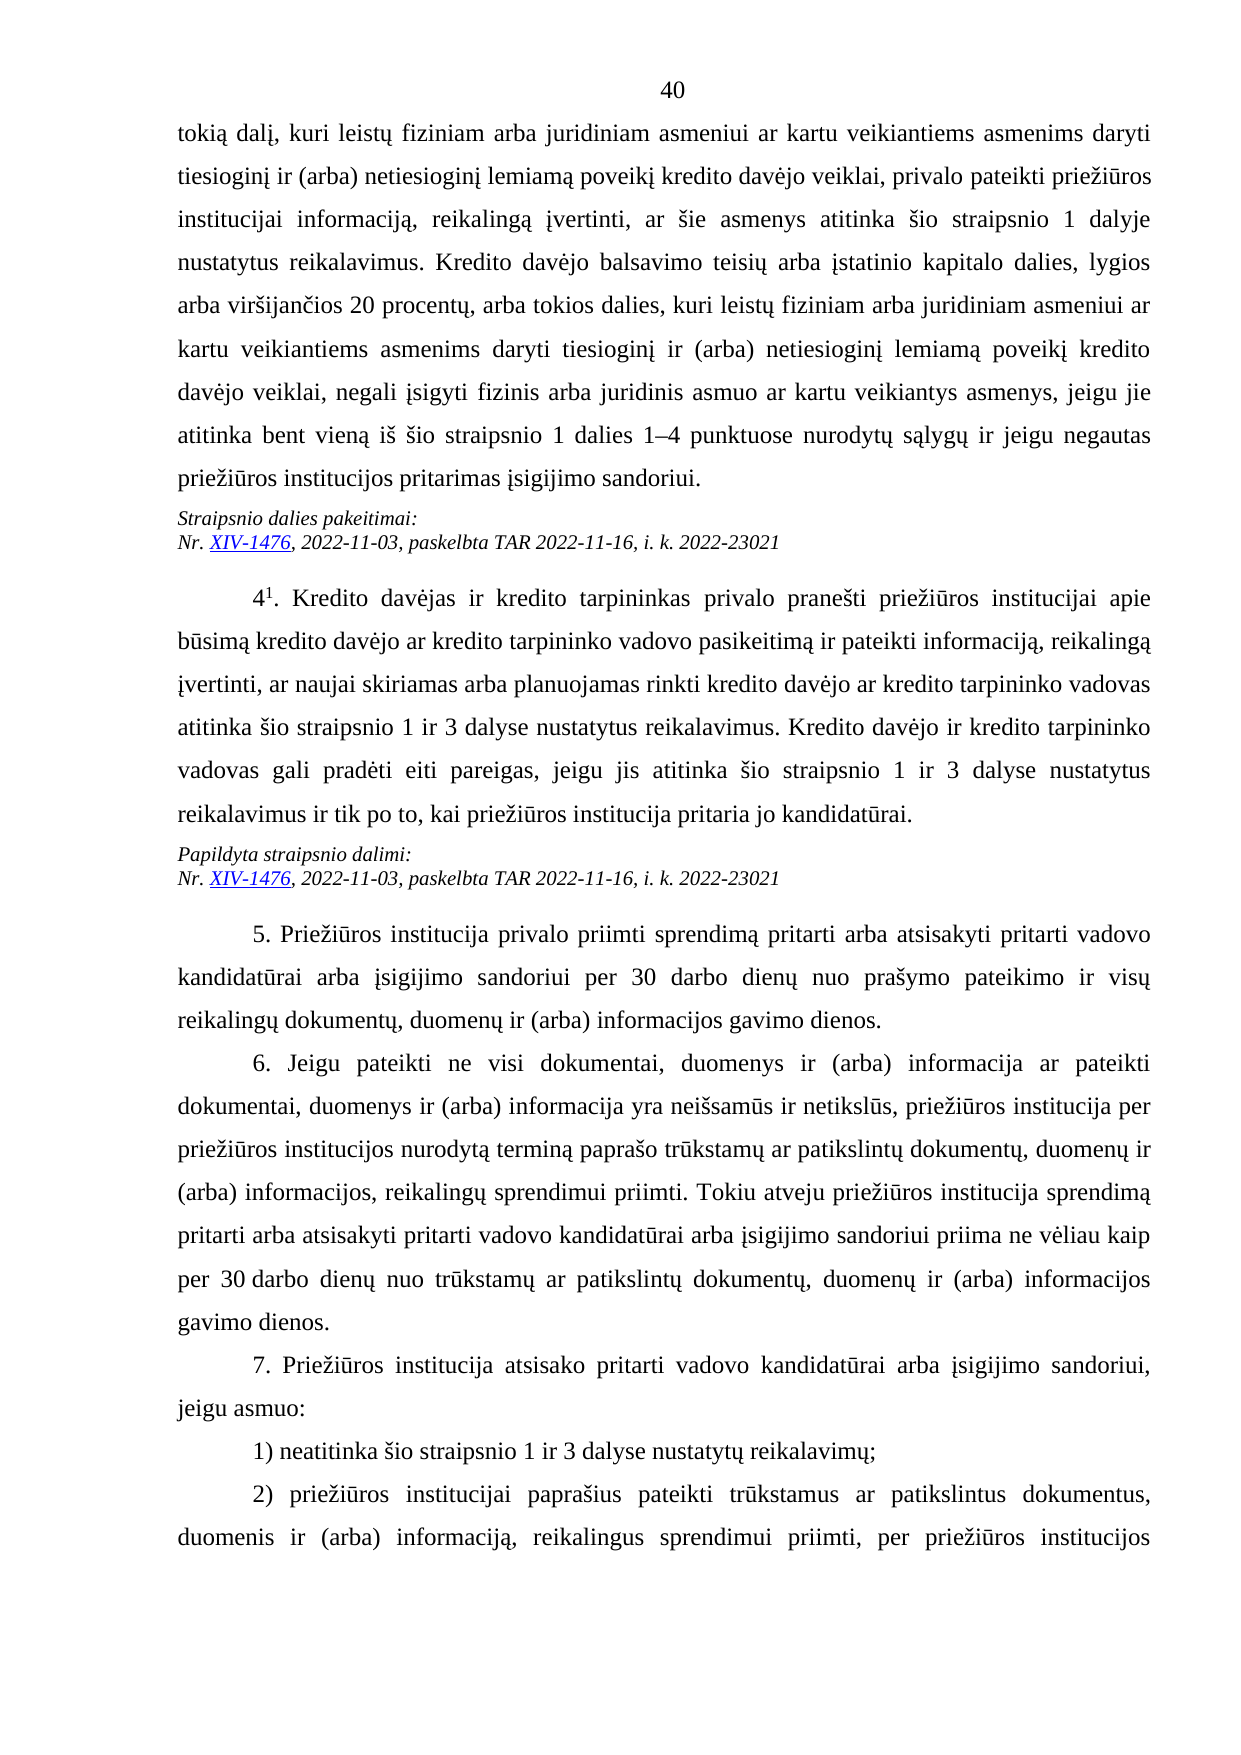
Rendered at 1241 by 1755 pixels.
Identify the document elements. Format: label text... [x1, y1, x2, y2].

text Nr. XIV-1476, 2022-11-03, paskelbta TAR 2022-11-16, i. k. 2022-23021 [177, 866, 1152, 890]
text tokią dalį, kuri leistų fiziniam arba juridiniam asmeniui ar kartu veikiantiems asmenims daryti tiesioginį ir (arba) netiesioginį lemiamą poveikį kredito davėjo veiklai, privalo pateikti priežiūros institucijai informaciją, reikalingą įvertinti, ar šie asmenys atitinka šio straipsnio 1 dalyje nustatytus reikalavimus. Kredito davėjo balsavimo teisių arba įstatinio kapitalo dalies, lygios arba viršijančios 20 procentų, arba tokios dalies, kuri leistų fiziniam arba juridiniam asmeniui ar kartu veikiantiems asmenims daryti tiesioginį ir (arba) netiesioginį lemiamą poveikį kredito davėjo veiklai, negali įsigyti fizinis arba juridinis asmuo ar kartu veikiantys asmenys, jeigu jie atitinka bent vieną iš šio straipsnio 1 dalies 1–4 punktuose nurodytų sąlygų ir jeigu negautas priežiūros institucijos pritarimas įsigijimo sandoriui. [177, 118, 1152, 492]
text 5. Priežiūros institucija privalo priimti sprendimą pritarti arba atsisakyti pritarti vadovo kandidatūrai arba įsigijimo sandoriui per 30 darbo dienų nuo prašymo pateikimo ir visų reikalingų dokumentų, duomenų ir (arba) informacijos gavimo dienos. [177, 919, 1152, 1034]
text 6. Jeigu pateikti ne visi dokumentai, duomenys ir (arba) informacija ar pateikti dokumentai, duomenys ir (arba) informacija yra neišsamūs ir netikslūs, priežiūros institucija per priežiūros institucijos nurodytą terminą paprašo trūkstamų ar patikslintų dokumentų, duomenų ir (arba) informacijos, reikalingų sprendimui priimti. Tokiu atveju priežiūros institucija sprendimą pritarti arba atsisakyti pritarti vadovo kandidatūrai arba įsigijimo sandoriui priima ne vėliau kaip per 30 darbo dienų nuo trūkstamų ar patikslintų dokumentų, duomenų ir (arba) informacijos gavimo dienos. [177, 1048, 1152, 1336]
text 7. Priežiūros institucija atsisako pritarti vadovo kandidatūrai arba įsigijimo sandoriui, jeigu asmuo: [177, 1350, 1152, 1422]
text Straipsnio dalies pakeitimai: [177, 506, 1152, 530]
text 41. Kredito davėjas ir kredito tarpininkas privalo pranešti priežiūros institucijai apie būsimą kredito davėjo ar kredito tarpininko vadovo pasikeitimą ir pateikti informaciją, reikalingą įvertinti, ar naujai skiriamas arba planuojamas rinkti kredito davėjo ar kredito tarpininko vadovas atitinka šio straipsnio 1 ir 3 dalyse nustatytus reikalavimus. Kredito davėjo ir kredito tarpininko vadovas gali pradėti eiti pareigas, jeigu jis atitinka šio straipsnio 1 ir 3 dalyse nustatytus reikalavimus ir tik po to, kai priežiūros institucija pritaria jo kandidatūrai. [177, 583, 1152, 827]
text Papildyta straipsnio dalimi: [177, 842, 1152, 866]
text 1) neatitinka šio straipsnio 1 ir 3 dalyse nustatytų reikalavimų; [177, 1436, 1152, 1465]
text Nr. XIV-1476, 2022-11-03, paskelbta TAR 2022-11-16, i. k. 2022-23021 [177, 530, 1152, 554]
text 2) priežiūros institucijai paprašius pateikti trūkstamus ar patikslintus dokumentus, duomenis ir (arba) informaciją, reikalingus sprendimui priimti, per priežiūros institucijos [177, 1479, 1152, 1551]
